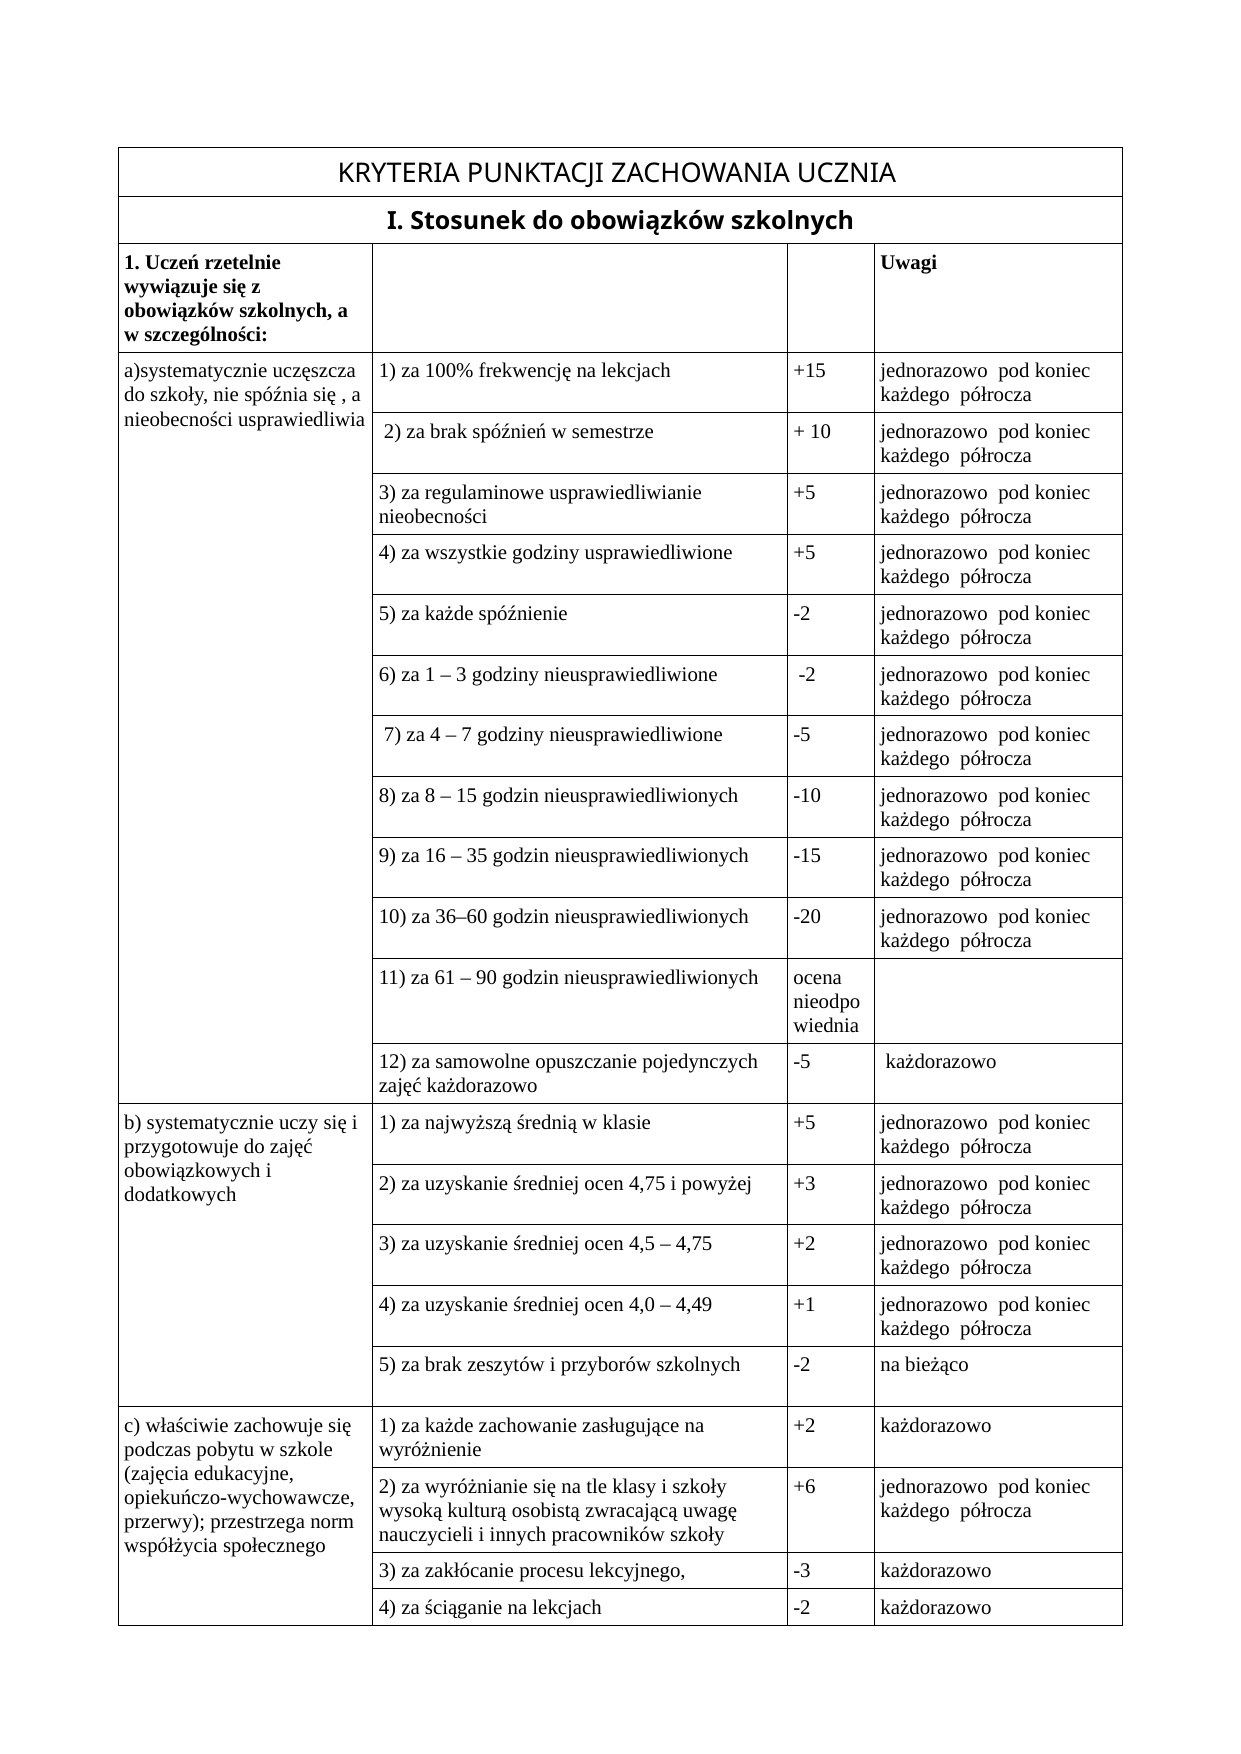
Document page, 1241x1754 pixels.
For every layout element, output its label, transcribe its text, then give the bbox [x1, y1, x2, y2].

table_cell jednorazowo pod koniec każdego półrocza [875, 656, 1122, 715]
table_cell jednorazowo pod koniec każdego półrocza [875, 353, 1122, 412]
table_cell jednorazowo pod koniec każdego półrocza [875, 474, 1122, 533]
table_header KRYTERIA PUNKTACJI ZACHOWANIA UCZNIA [119, 148, 1122, 196]
table_cell +6 [788, 1468, 874, 1552]
table_cell jednorazowo pod koniec każdego półrocza [875, 1165, 1122, 1224]
table_cell 4) za uzyskanie średniej ocen 4,0 – 4,49 [373, 1286, 787, 1346]
table_cell -5 [788, 1044, 874, 1103]
table_cell [788, 244, 874, 352]
table_cell +5 [788, 474, 874, 533]
table_cell [875, 959, 1122, 1042]
table_cell jednorazowo pod koniec każdego półrocza [875, 716, 1122, 776]
table_cell jednorazowo pod koniec każdego półrocza [875, 595, 1122, 655]
table_cell -20 [788, 898, 874, 958]
table_cell 2) za uzyskanie średniej ocen 4,75 i powyżej [373, 1165, 787, 1224]
table_cell 7) za 4 – 7 godziny nieusprawiedliwione [373, 716, 787, 776]
table_cell + 10 [788, 413, 874, 473]
table_cell 1) za każde zachowanie zasługujące na wyróżnienie [373, 1407, 787, 1467]
table_cell jednorazowo pod koniec każdego półrocza [875, 777, 1122, 837]
table_cell każdorazowo [875, 1553, 1122, 1588]
table_cell 11) za 61 – 90 godzin nieusprawiedliwionych [373, 959, 787, 1042]
table_cell 12) za samowolne opuszczanie pojedynczych zajęć każdorazowo [373, 1044, 787, 1103]
table_cell +5 [788, 1104, 874, 1164]
table_cell -2 [788, 1589, 874, 1625]
table_cell -5 [788, 716, 874, 776]
table_cell jednorazowo pod koniec każdego półrocza [875, 413, 1122, 473]
table_cell 4) za ściąganie na lekcjach [373, 1589, 787, 1625]
table_cell c) właściwie zachowuje się podczas pobytu w szkole (zajęcia edukacyjne, opiekuńczo-wychowawcze, przerwy); przestrzega norm współżycia społecznego [119, 1407, 372, 1625]
table_cell 3) za uzyskanie średniej ocen 4,5 – 4,75 [373, 1225, 787, 1285]
table_cell każdorazowo [875, 1589, 1122, 1625]
table_cell 4) za wszystkie godziny usprawiedliwione [373, 535, 787, 594]
table_cell jednorazowo pod koniec każdego półrocza [875, 1286, 1122, 1346]
table_cell 6) za 1 – 3 godziny nieusprawiedliwione [373, 656, 787, 715]
table_cell +2 [788, 1407, 874, 1467]
table_cell 3) za zakłócanie procesu lekcyjnego, [373, 1553, 787, 1588]
table_cell -3 [788, 1553, 874, 1588]
table_cell każdorazowo [875, 1044, 1122, 1103]
table_cell a)systematycznie uczęszcza do szkoły, nie spóźnia się , a nieobecności usprawiedliwia [119, 353, 372, 1103]
table_cell +1 [788, 1286, 874, 1346]
table_cell 1) za 100% frekwencję na lekcjach [373, 353, 787, 412]
table_cell -15 [788, 838, 874, 897]
table_cell 1. Uczeń rzetelnie wywiązuje się z obowiązków szkolnych, a w szczególności: [119, 244, 372, 352]
table_cell [373, 244, 787, 352]
table_cell 2) za wyróżnianie się na tle klasy i szkoły wysoką kulturą osobistą zwracającą uwagę nauczycieli i innych pracowników szkoły [373, 1468, 787, 1552]
table_cell +15 [788, 353, 874, 412]
table_cell 1) za najwyższą średnią w klasie [373, 1104, 787, 1164]
table_cell +2 [788, 1225, 874, 1285]
table_cell każdorazowo [875, 1407, 1122, 1467]
table_cell na bieżąco [875, 1347, 1122, 1406]
table_cell jednorazowo pod koniec każdego półrocza [875, 898, 1122, 958]
table_cell -2 [788, 656, 874, 715]
table_cell 10) za 36–60 godzin nieusprawiedliwionych [373, 898, 787, 958]
table_cell 5) za każde spóźnienie [373, 595, 787, 655]
table_cell +5 [788, 535, 874, 594]
table_cell jednorazowo pod koniec każdego półrocza [875, 1225, 1122, 1285]
table_cell jednorazowo pod koniec każdego półrocza [875, 1468, 1122, 1552]
table_cell 5) za brak zeszytów i przyborów szkolnych [373, 1347, 787, 1406]
table_cell 8) za 8 – 15 godzin nieusprawiedliwionych [373, 777, 787, 837]
table_cell jednorazowo pod koniec każdego półrocza [875, 838, 1122, 897]
table_cell Uwagi [875, 244, 1122, 352]
table_cell jednorazowo pod koniec każdego półrocza [875, 1104, 1122, 1164]
table_cell -2 [788, 1347, 874, 1406]
table_cell ocena nieodpowiednia [788, 959, 874, 1042]
table_cell -10 [788, 777, 874, 837]
table_cell -2 [788, 595, 874, 655]
table_cell 2) za brak spóźnień w semestrze [373, 413, 787, 473]
table_cell b) systematycznie uczy się i przygotowuje do zajęć obowiązkowych i dodatkowych [119, 1104, 372, 1406]
table_cell I. Stosunek do obowiązków szkolnych [119, 197, 1122, 243]
table_cell +3 [788, 1165, 874, 1224]
table_cell 9) za 16 – 35 godzin nieusprawiedliwionych [373, 838, 787, 897]
table_cell 3) za regulaminowe usprawiedliwianie nieobecności [373, 474, 787, 533]
table_cell jednorazowo pod koniec każdego półrocza [875, 535, 1122, 594]
